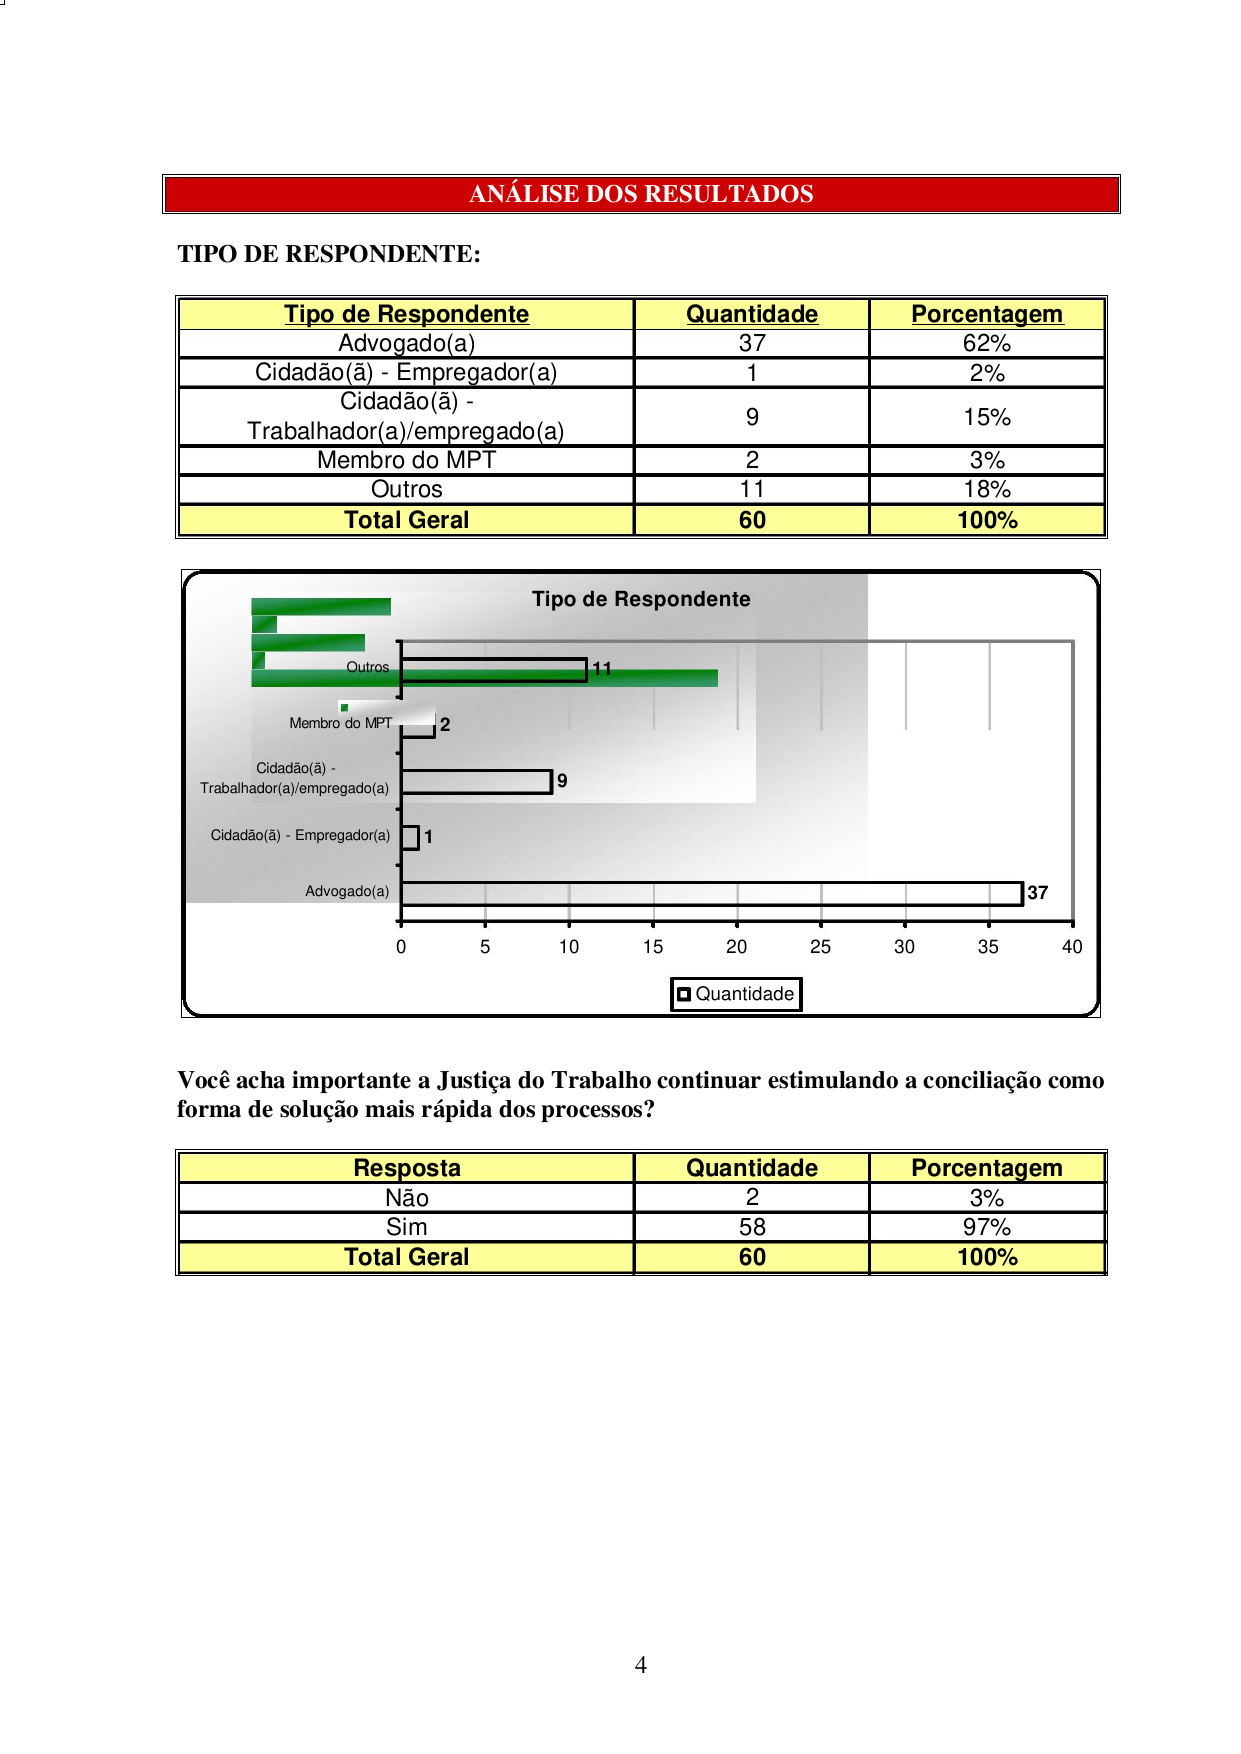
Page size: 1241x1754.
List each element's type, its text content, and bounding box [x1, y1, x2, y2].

text Resposta [353, 1154, 487, 1182]
text 9 [557, 770, 592, 792]
text Cidadão(ã) - Empregador(a) [255, 358, 592, 386]
text Quantidade [686, 1154, 844, 1182]
text Membro do MPT [289, 715, 413, 732]
text 2 [746, 447, 791, 474]
text Porcentagem [911, 1154, 1089, 1182]
text 2 [746, 1183, 784, 1211]
text 18% [963, 476, 1044, 503]
text Advogado(a) [338, 329, 592, 357]
text Tipo de Respondente [532, 587, 775, 612]
text 15% [963, 403, 1037, 431]
text Cidadão(ã) - [256, 760, 418, 777]
text 62% [963, 330, 1037, 357]
text Total Geral [344, 506, 495, 534]
text 3% [970, 447, 1044, 474]
text Advogado(a) [305, 883, 412, 900]
text 35 [978, 936, 1024, 957]
text 20 [726, 936, 772, 957]
picture [182, 570, 1100, 1017]
picture [176, 296, 1107, 538]
text 2 [440, 714, 475, 736]
text Você acha importante a Justiça do Trabalho continuar estimulando a conciliação como [177, 1065, 1129, 1094]
text 10 [558, 936, 604, 957]
text 25 [810, 936, 856, 957]
text Total Geral [344, 1243, 495, 1271]
text 11 [592, 658, 638, 680]
picture [163, 175, 1120, 213]
text 37 [739, 330, 791, 357]
text 1 [424, 826, 459, 848]
text 11 [739, 476, 791, 503]
picture [176, 1150, 1107, 1275]
text 60 [739, 1243, 791, 1271]
text Membro do MPT [317, 446, 592, 474]
text Outros [371, 475, 592, 503]
text 97% [963, 1213, 1044, 1241]
text 30 [894, 936, 940, 957]
text Quantidade [696, 983, 819, 1004]
text Cidadão(ã) - Empregador(a) [211, 827, 415, 844]
text Sim [386, 1213, 495, 1241]
text 9 [746, 403, 784, 431]
text 37 [1027, 882, 1073, 904]
text TIPO DE RESPONDENTE: [177, 240, 839, 268]
text Tipo de Respondente [284, 300, 592, 328]
text ANÁLISE DOS RESULTADOS [469, 179, 839, 208]
text 4 [636, 1652, 673, 1679]
text Outros [346, 659, 412, 676]
text forma de solução mais rápida dos processos? [177, 1094, 1129, 1123]
text 1 [746, 359, 791, 387]
text Trabalhador(a)/empregado(a) [200, 780, 418, 797]
text Quantidade [686, 300, 844, 328]
text 2% [970, 359, 1037, 387]
text 60 [739, 506, 791, 534]
text 100% [957, 506, 1044, 534]
text Porcentagem [911, 300, 1089, 328]
text 100% [957, 1243, 1044, 1271]
text 15 [642, 936, 688, 957]
text 0 [396, 936, 431, 957]
text 5 [480, 936, 515, 957]
text 58 [739, 1213, 791, 1241]
text 3% [970, 1184, 1089, 1212]
text 40 [1062, 936, 1108, 957]
text Não [385, 1184, 487, 1212]
text Trabalhador(a)/empregado(a) [248, 417, 592, 445]
text Cidadão(ã) - [340, 387, 592, 415]
